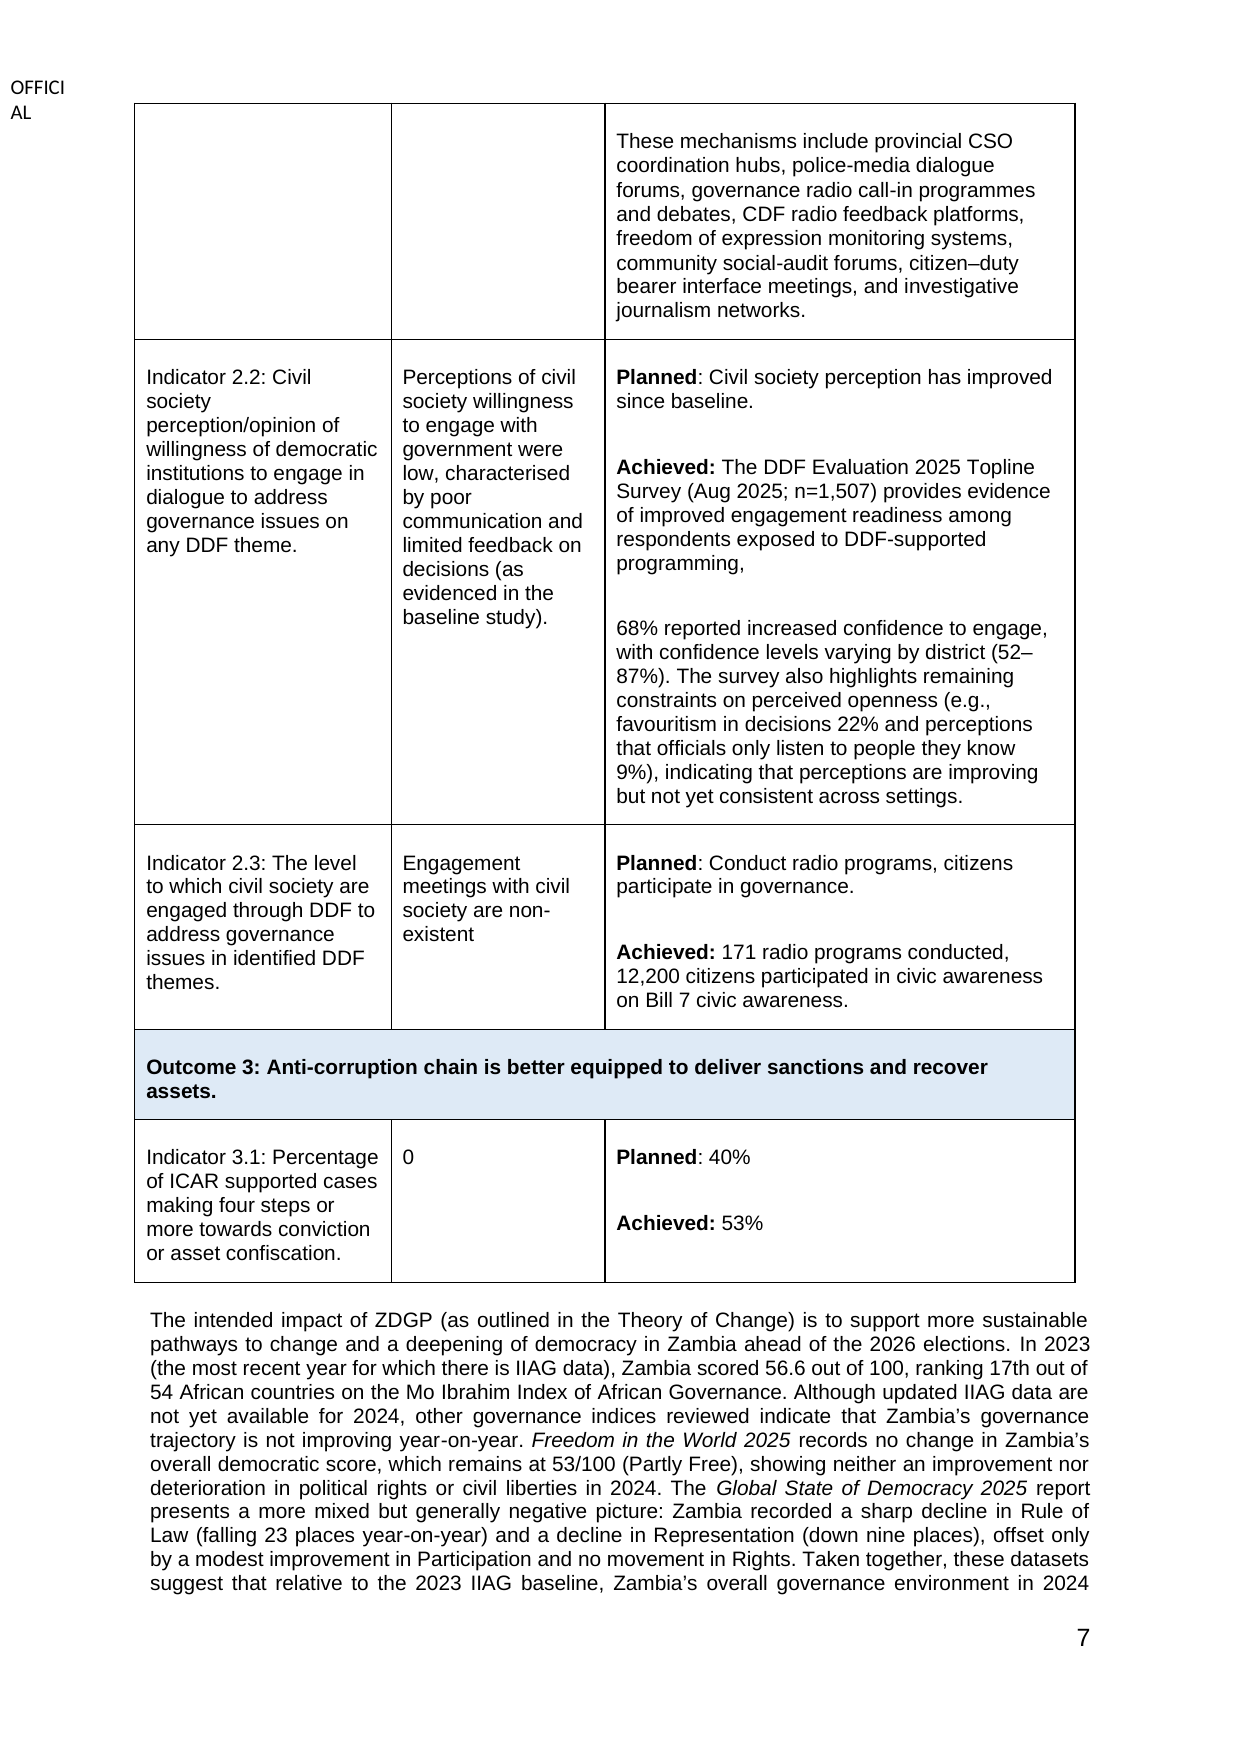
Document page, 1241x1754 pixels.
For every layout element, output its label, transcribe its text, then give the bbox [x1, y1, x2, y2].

table_cell Planned: Civil society perception has improved since baseline. Achieved: The DDF Evaluation 2025 Topline Survey (Aug 2025; n=1,507) provides evidence of improved engagement readiness among respondents exposed to DDF-supported programming, 68% reported increased confidence to engage, with confidence levels varying by district (52–87%). The survey also highlights remaining constraints on perceived openness (e.g., favouritism in decisions 22% and perceptions that officials only listen to people they know 9%), indicating that perceptions are improving but not yet consistent across settings. [606, 340, 1074, 824]
table_cell Planned: 40% Achieved: 53% [606, 1120, 1074, 1282]
table_cell These mechanisms include provincial CSO coordination hubs, police-media dialogue forums, governance radio call‑in programmes and debates, CDF radio feedback platforms, freedom of expression monitoring systems, community social‑audit forums, citizen–duty bearer interface meetings, and investigative journalism networks. [606, 104, 1074, 339]
table_cell Planned: Conduct radio programs, citizens participate in governance. Achieved: 171 radio programs conducted, 12,200 citizens participated in civic awareness on Bill 7 civic awareness. [606, 825, 1074, 1028]
table_cell Indicator 2.2: Civil society perception/opinion of willingness of democratic institutions to engage in dialogue to address governance issues on any DDF theme. [135, 340, 391, 824]
table_cell Outcome 3: Anti-corruption chain is better equipped to deliver sanctions and recover assets. [135, 1030, 1074, 1119]
text The intended impact of ZDGP (as outlined in the Theory of Change) is to support more sustainable pathways to change and a deepening of democracy in Zambia ahead of the 2026 elections. In 2023 (the most recent year for which there is IIAG data), Zambia scored 56.6 out of 100, ranking 17th out of 54 African countries on the Mo Ibrahim Index of African Governance. Although updated IIAG data are not yet available for 2024, other governance indices reviewed indicate that Zambia’s governance trajectory is not improving year‑on‑year. Freedom in the World 2025 records no change in Zambia’s overall democratic score, which remains at 53/100 (Partly Free), showing neither an improvement nor deterioration in political rights or civil liberties in 2024. The Global State of Democracy 2025 report presents a more mixed but generally negative picture: Zambia recorded a sharp decline in Rule of Law (falling 23 places year‑on‑year) and a decline in Representation (down nine places), offset only by a modest improvement in Participation and no movement in Rights. Taken together, these datasets suggest that relative to the 2023 IIAG baseline, Zambia’s overall governance environment in 2024 [150, 1308, 1090, 1595]
table_cell Perceptions of civil society willingness to engage with government were low, characterised by poor communication and limited feedback on decisions (as evidenced in the baseline study). [392, 340, 604, 824]
table_cell [392, 104, 604, 339]
table_cell Engagement meetings with civil society are non-existent [392, 825, 604, 1028]
table_cell Indicator 2.3: The level to which civil society are engaged through DDF to address governance issues in identified DDF themes. [135, 825, 391, 1028]
table_cell 0 [392, 1120, 604, 1282]
table_cell [135, 104, 391, 339]
table_cell Indicator 3.1: Percentage of ICAR supported cases making four steps or more towards conviction or asset confiscation. [135, 1120, 391, 1282]
